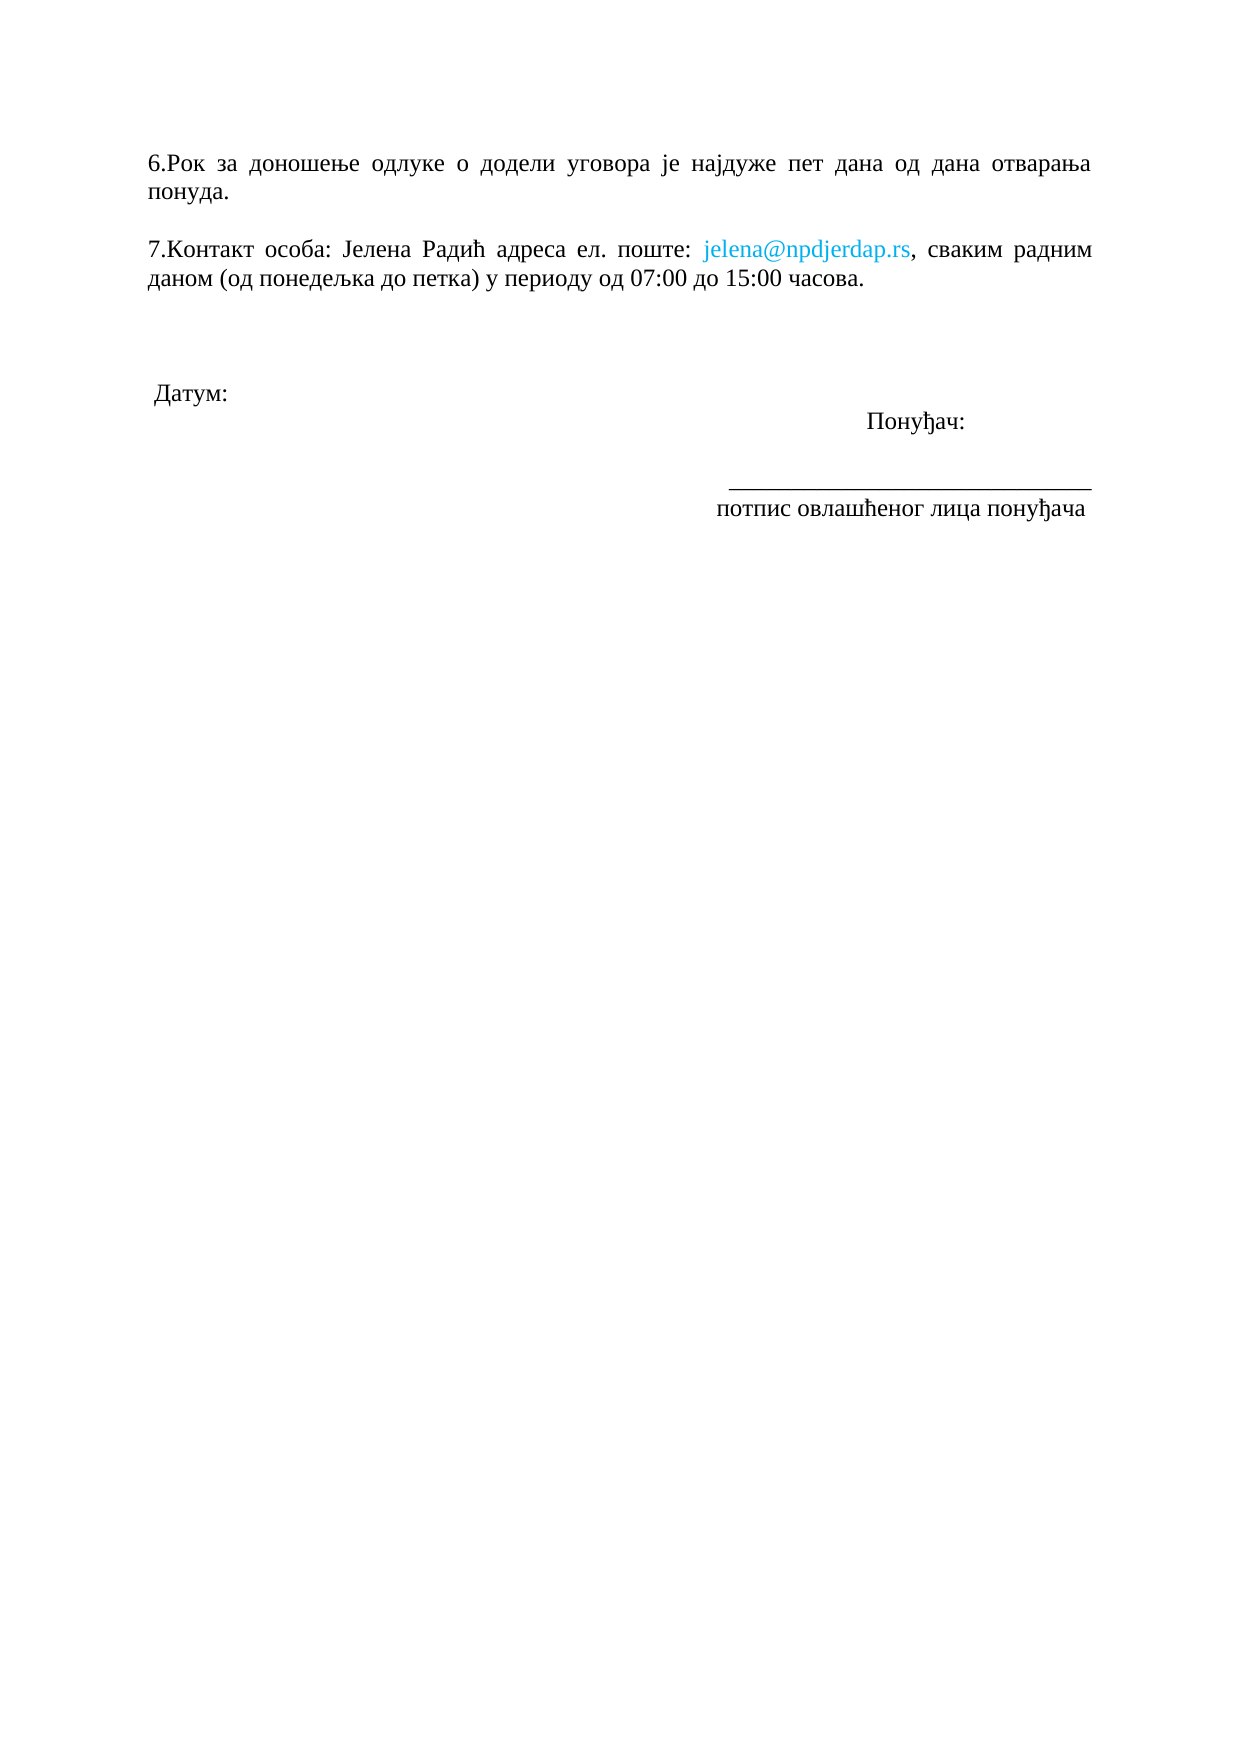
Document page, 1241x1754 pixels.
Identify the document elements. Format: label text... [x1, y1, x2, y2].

text Датум: Понуђач: [148, 378, 1093, 435]
text _____________________________ [148, 464, 1093, 493]
text 7.Контакт особа: Јелена Радић адреса ел. поште: jelena@npdjerdap.rs, сваким радним даном (од понедељка до петка) у периоду од 07:00 до 15:00 часова. [148, 234, 1093, 291]
text потпис овлашћеног лица понуђача [148, 493, 1093, 521]
text 6.Рок за доношење одлуке о додели уговора је најдуже пет дана од дана отварања понуда. [148, 148, 1093, 205]
